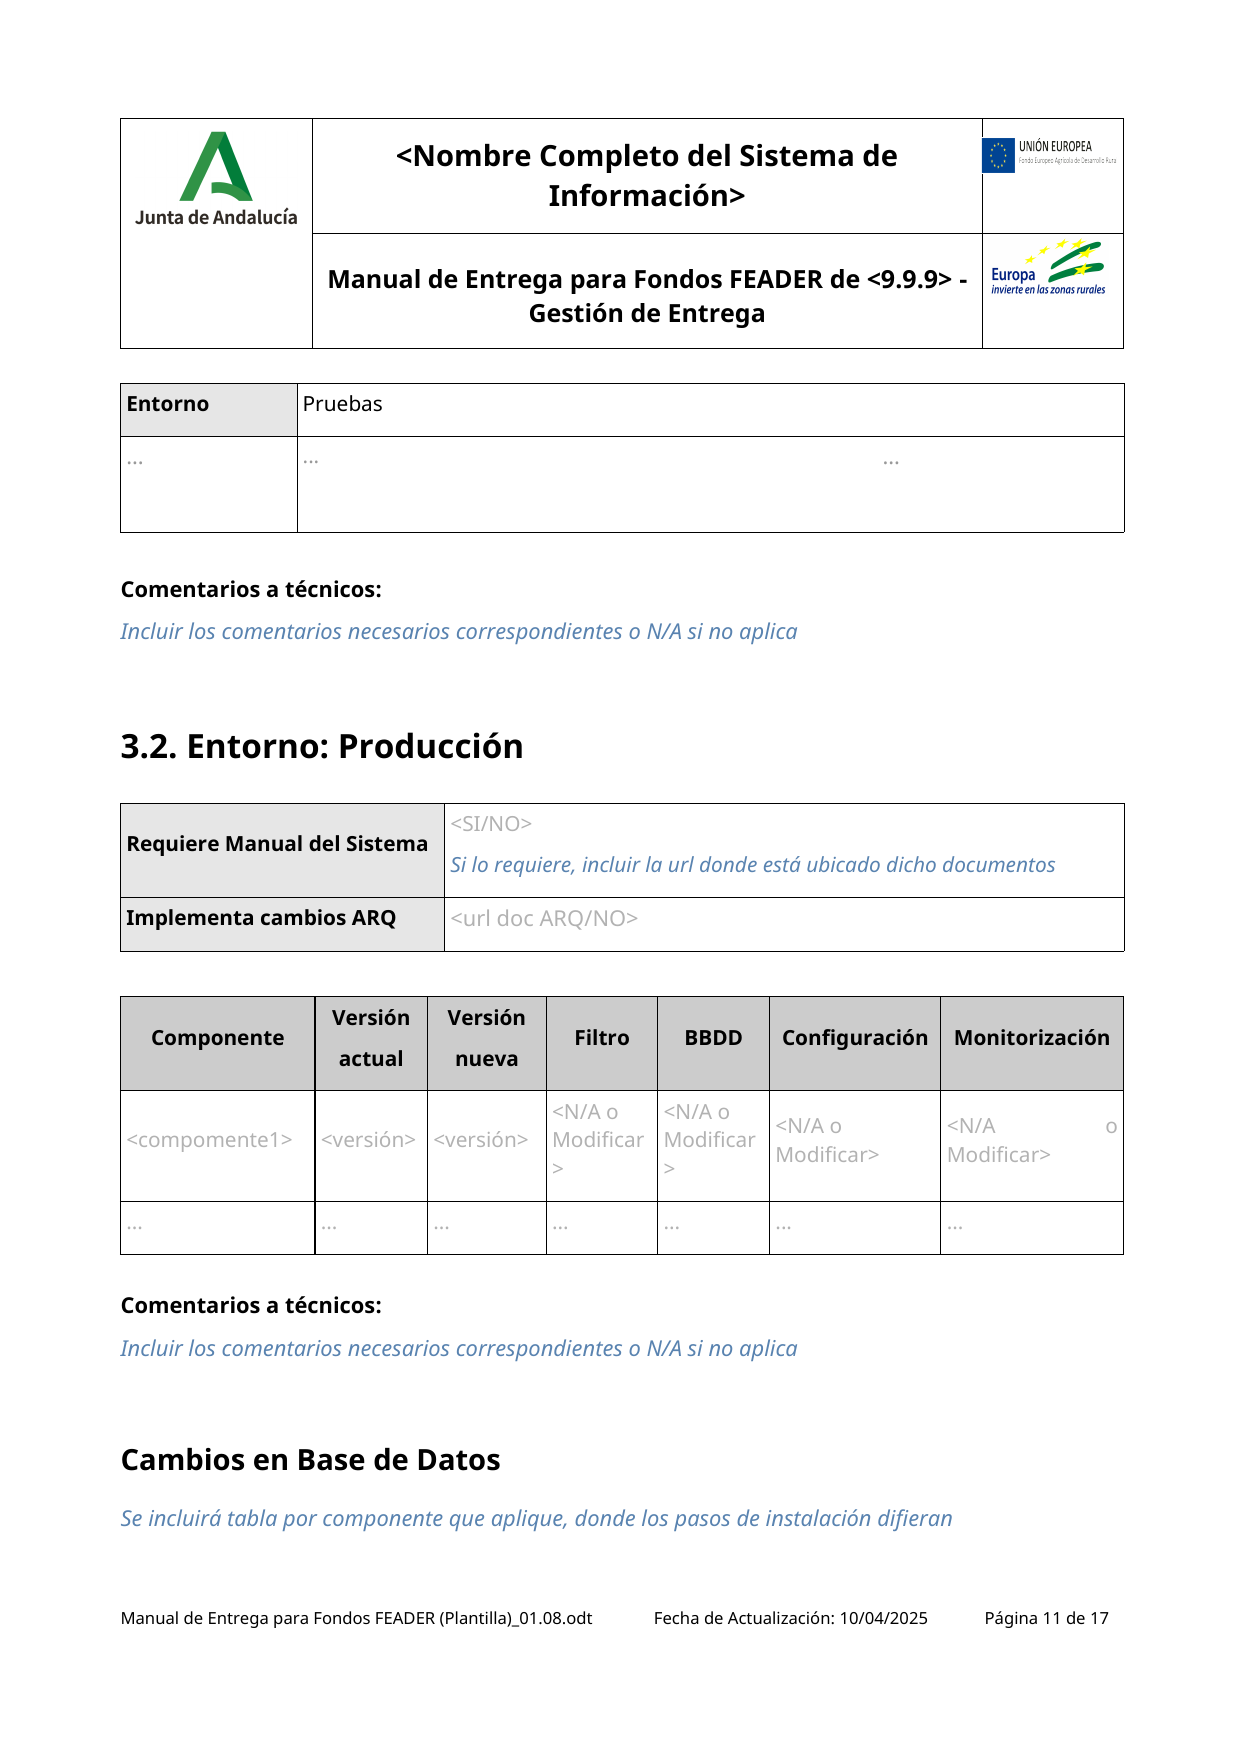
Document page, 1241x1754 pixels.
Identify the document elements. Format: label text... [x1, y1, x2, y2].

table_cell ... [298, 437, 876, 532]
table_cell <versión> [428, 1091, 546, 1201]
picture [134, 131, 298, 226]
table_header <SI/NO> Si lo requiere, incluir la url donde está ubicado dicho documentos [445, 804, 1124, 897]
table_header Versión actual [316, 997, 427, 1090]
subtitle Cambios en Base de Datos [120, 1440, 1123, 1479]
table_header Versión nueva [428, 997, 546, 1090]
table_cell ... [547, 1202, 657, 1254]
subtitle Entorno: Producción [120, 723, 1123, 769]
table_cell <N/A o Modificar> [547, 1091, 657, 1201]
table_cell <N/A o Modificar> [658, 1091, 769, 1201]
table_header Filtro [547, 997, 657, 1090]
table_cell ... [316, 1202, 427, 1254]
table_cell ... [428, 1202, 546, 1254]
table_header Entorno [121, 384, 297, 436]
table_cell ... [658, 1202, 769, 1254]
table_cell <N/A o Modificar> [941, 1091, 1123, 1201]
text Comentarios a técnicos: [120, 574, 1123, 604]
table_cell <versión> [316, 1091, 427, 1201]
table_cell ... [876, 437, 1124, 532]
picture [988, 238, 1109, 297]
table_cell <url doc ARQ/NO> [445, 898, 1124, 951]
table_header BBDD [658, 997, 769, 1090]
table_header Requiere Manual del Sistema [121, 804, 444, 897]
table_cell <N/A o Modificar> [770, 1091, 940, 1201]
table_cell ... [121, 437, 297, 532]
table_cell ... [121, 1202, 314, 1254]
text Comentarios a técnicos: [120, 1290, 1123, 1320]
text Incluir los comentarios necesarios correspondientes o N/A si no aplica [120, 1333, 1123, 1362]
table_header Configuración [770, 997, 940, 1090]
table_header Monitorización [941, 997, 1123, 1090]
table_cell ... [770, 1202, 940, 1254]
table_header Componente [121, 997, 314, 1090]
text Se incluirá tabla por componente que aplique, donde los pasos de instalación difieran [120, 1503, 1123, 1533]
table_header Pruebas [298, 384, 1124, 436]
table_cell ... [941, 1202, 1123, 1254]
table_cell Implementa cambios ARQ [121, 898, 444, 951]
table_cell <compomente1> [121, 1091, 314, 1201]
text Incluir los comentarios necesarios correspondientes o N/A si no aplica [120, 616, 1123, 646]
picture [981, 137, 1117, 174]
